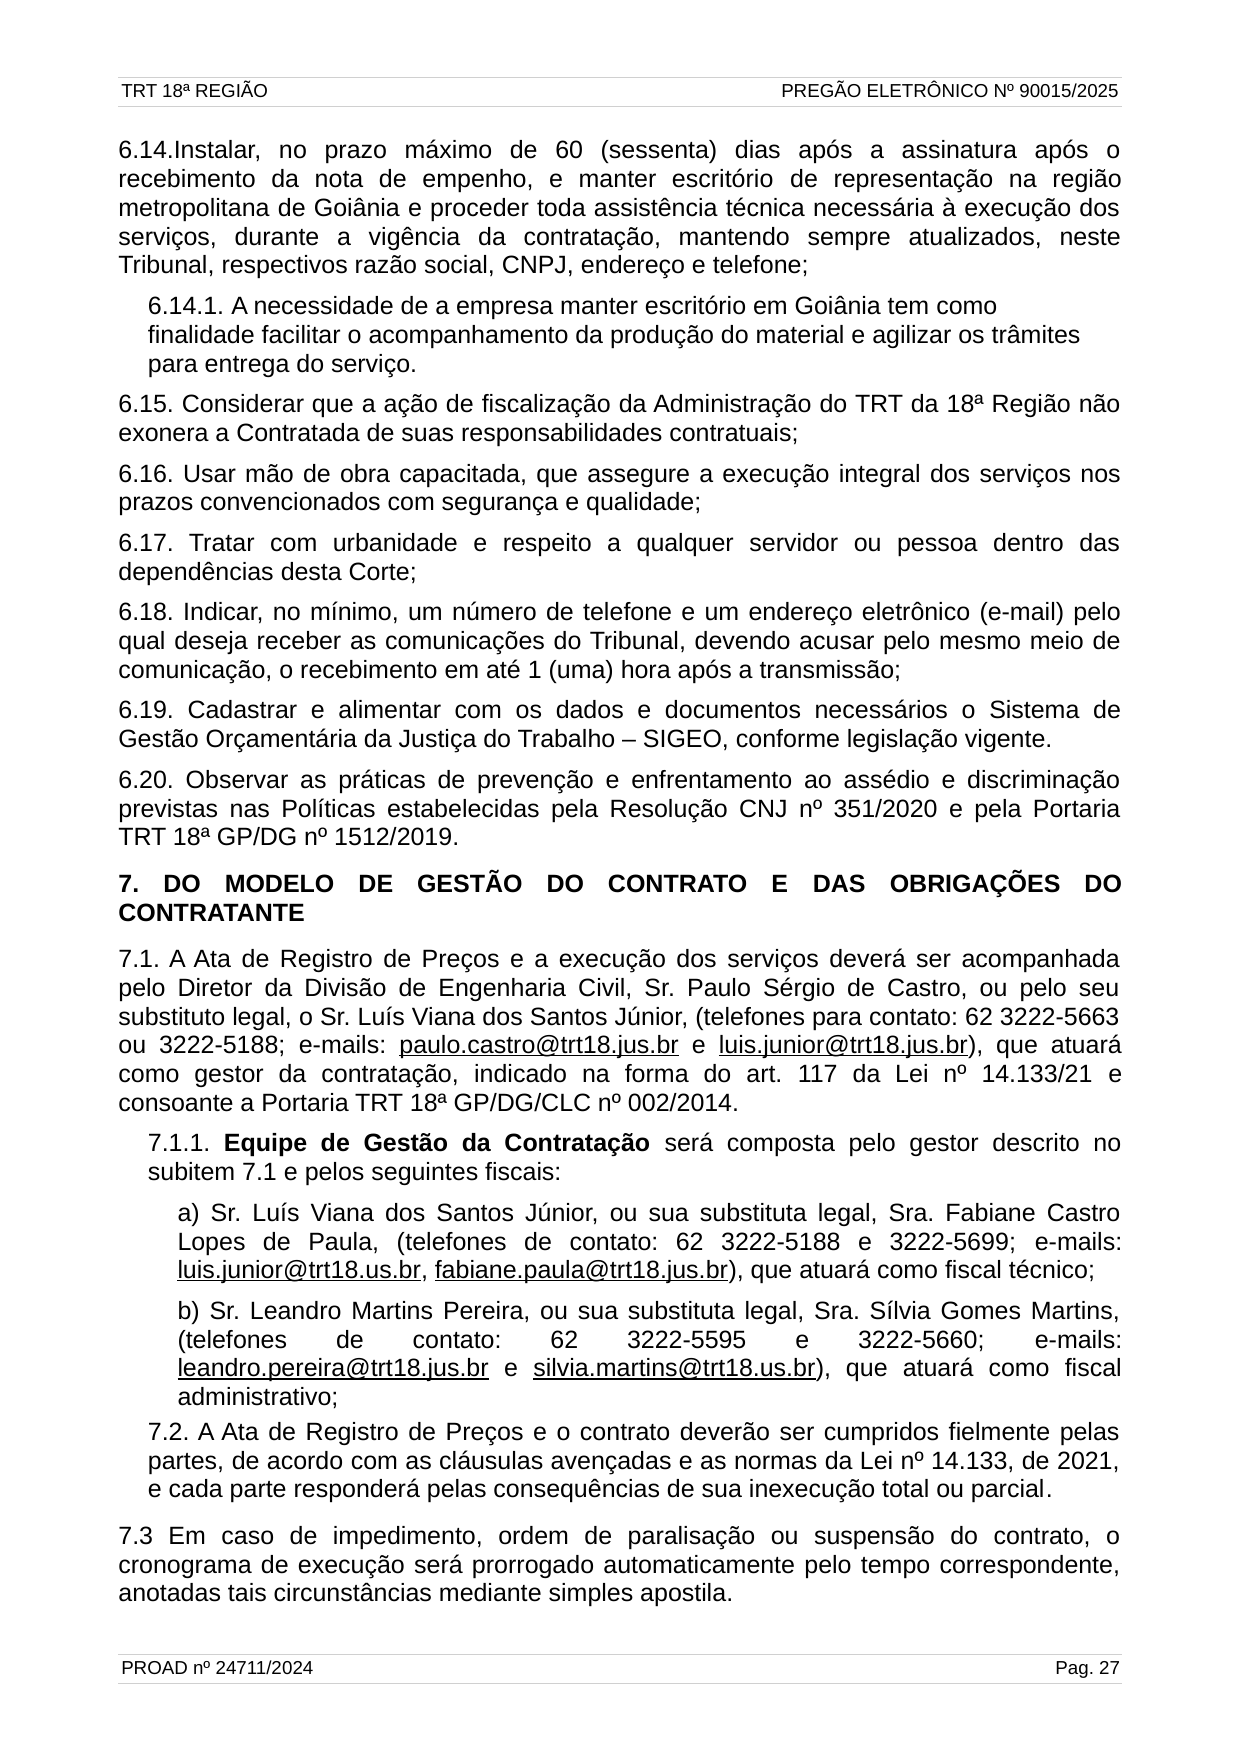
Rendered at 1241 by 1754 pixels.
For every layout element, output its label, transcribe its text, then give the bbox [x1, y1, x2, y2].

text a) Sr. Luís Viana dos Santos Júnior, ou sua substituta legal, Sra. Fabiane Castro Lopes de Paula, (telefones de contato: 62 3222-5188 e 3222-5699; e-mails: luis.junior@trt18.us.br, fabiane.paula@trt18.jus.br), que atuará como fiscal técnico; [177, 1198, 1122, 1284]
text b) Sr. Leandro Martins Pereira, ou sua substituta legal, Sra. Sílvia Gomes Martins, (telefones de contato: 62 3222-5595 e 3222-5660; e-mails: leandro.pereira@trt18.jus.br e silvia.martins@trt18.us.br), que atuará como fiscal administrativo; [177, 1296, 1122, 1411]
text 6.18. Indicar, no mínimo, um número de telefone e um endereço eletrônico (e-mail) pelo qual deseja receber as comunicações do Tribunal, devendo acusar pelo mesmo meio de comunicação, o recebimento em até 1 (uma) hora após a transmissão; [118, 597, 1122, 684]
text 7.3 Em caso de impedimento, ordem de paralisação ou suspensão do contrato, o cronograma de execução será prorrogado automaticamente pelo tempo correspondente, anotadas tais circunstâncias mediante simples apostila. [118, 1521, 1122, 1607]
text 6.14.1. A necessidade de a empresa manter escritório em Goiânia tem como finalidade facilitar o acompanhamento da produção do material e agilizar os trâmites para entrega do serviço. [148, 291, 1122, 377]
text 6.15. Considerar que a ação de fiscalização da Administração do TRT da 18ª Região não exonera a Contratada de suas responsabilidades contratuais; [118, 389, 1122, 447]
text 6.17. Tratar com urbanidade e respeito a qualquer servidor ou pessoa dentro das dependências desta Corte; [118, 528, 1122, 586]
text 6.19. Cadastrar e alimentar com os dados e documentos necessários o Sistema de Gestão Orçamentária da Justiça do Trabalho – SIGEO, conforme legislação vigente. [118, 696, 1122, 753]
text 7. DO MODELO DE GESTÃO DO CONTRATO E DAS OBRIGAÇÕES DO CONTRATANTE [118, 869, 1122, 926]
text 7.1.1. Equipe de Gestão da Contratação será composta pelo gestor descrito no subitem 7.1 e pelos seguintes fiscais: [148, 1128, 1122, 1186]
text 6.14.Instalar, no prazo máximo de 60 (sessenta) dias após a assinatura após o recebimento da nota de empenho, e manter escritório de representação na região metropolitana de Goiânia e proceder toda assistência técnica necessária à execução dos serviços, durante a vigência da contratação, mantendo sempre atualizados, neste Tribunal, respectivos razão social, CNPJ, endereço e telefone; [118, 136, 1122, 279]
text 6.16. Usar mão de obra capacitada, que assegure a execução integral dos serviços nos prazos convencionados com segurança e qualidade; [118, 459, 1122, 516]
text 7.1. A Ata de Registro de Preços e a execução dos serviços deverá ser acompanhada pelo Diretor da Divisão de Engenharia Civil, Sr. Paulo Sérgio de Castro, ou pelo seu substituto legal, o Sr. Luís Viana dos Santos Júnior, (telefones para contato: 62 3222-5663 ou 3222-5188; e-mails: paulo.castro@trt18.jus.br e luis.junior@trt18.jus.br), que atuará como gestor da contratação, indicado na forma do art. 117 da Lei nº 14.133/21 e consoante a Portaria TRT 18ª GP/DG/CLC nº 002/2014. [118, 944, 1122, 1117]
text 6.20. Observar as práticas de prevenção e enfrentamento ao assédio e discriminação previstas nas Políticas estabelecidas pela Resolução CNJ nº 351/2020 e pela Portaria TRT 18ª GP/DG nº 1512/2019. [118, 765, 1122, 851]
text 7.2. A Ata de Registro de Preços e o contrato deverão ser cumpridos fielmente pelas partes, de acordo com as cláusulas avençadas e as normas da Lei nº 14.133, de 2021, e cada parte responderá pelas consequências de sua inexecução total ou parcial. [148, 1417, 1122, 1503]
